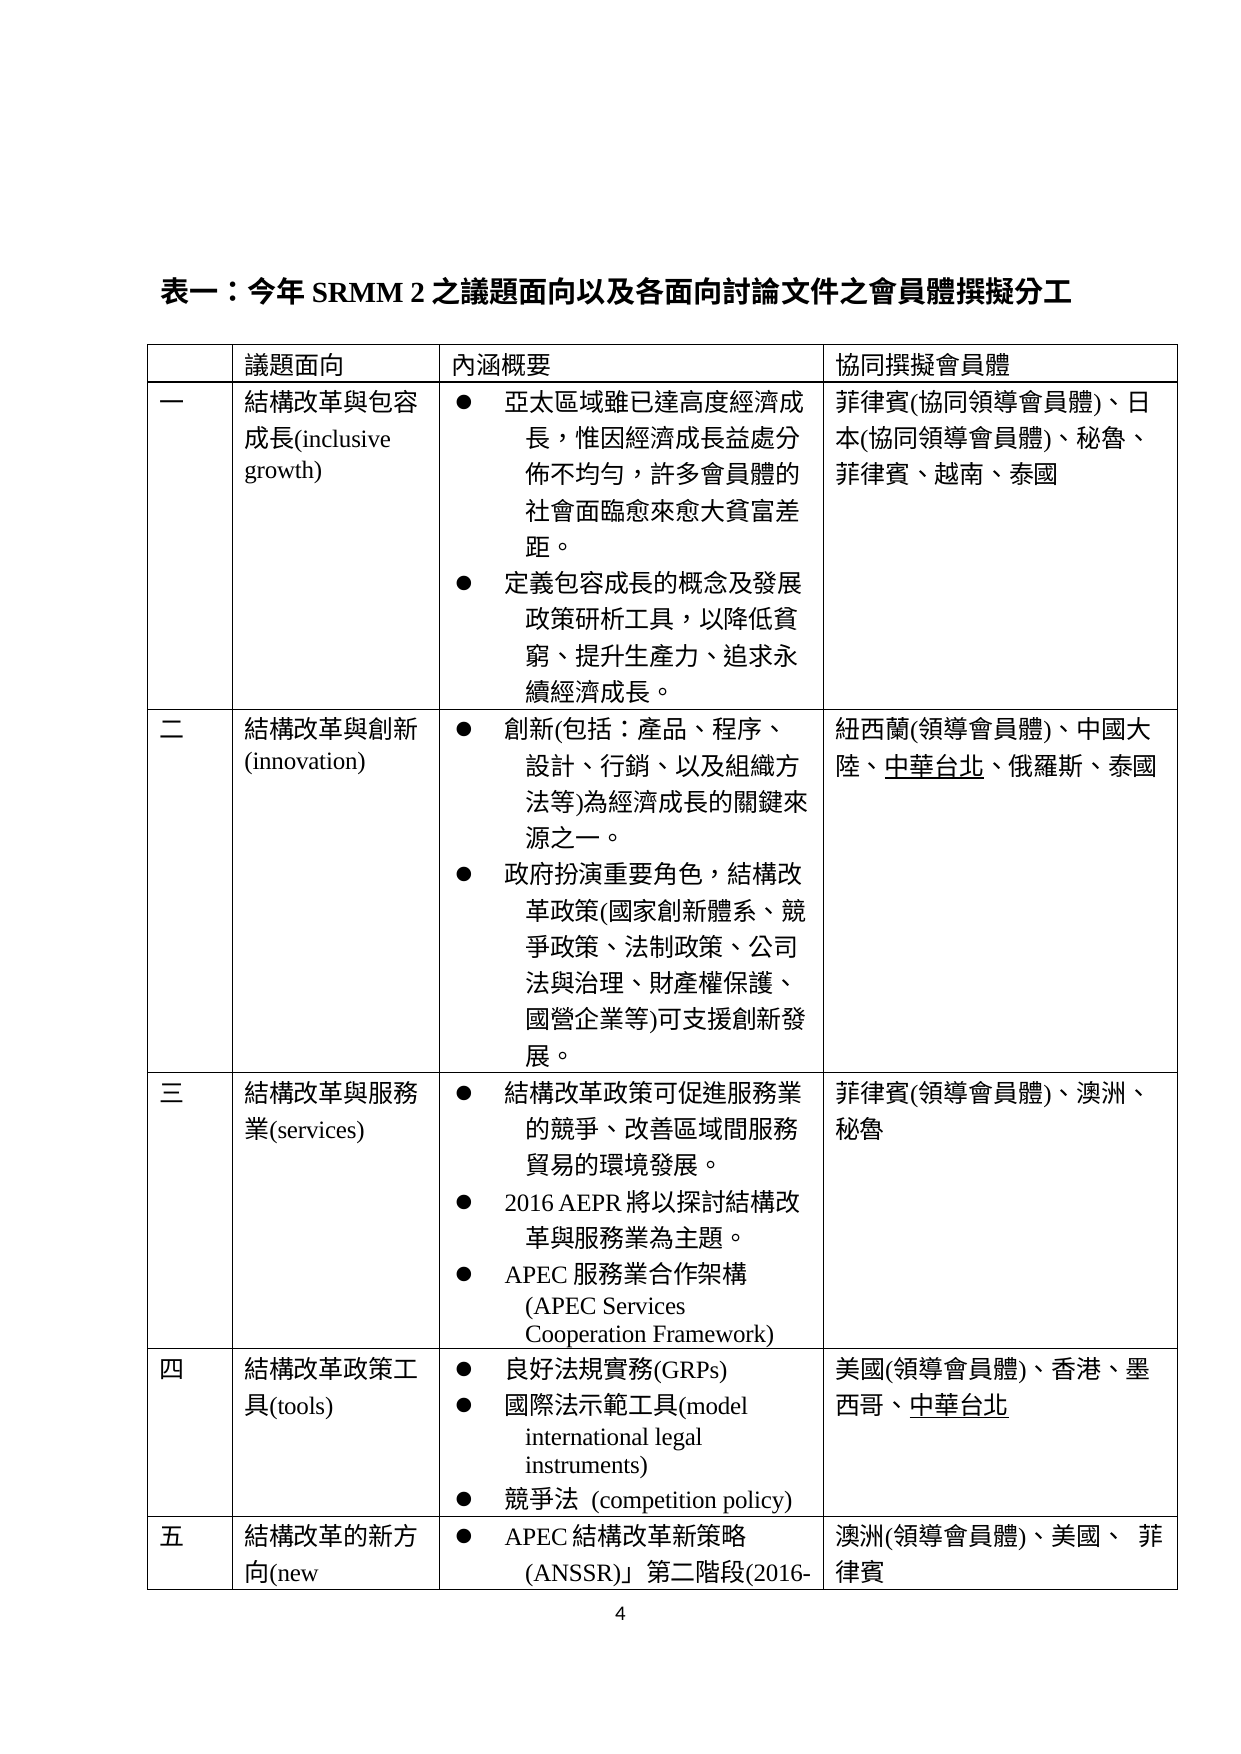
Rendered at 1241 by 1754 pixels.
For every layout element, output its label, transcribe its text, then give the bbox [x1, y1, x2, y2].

table_cell 創新(包括：產品、程序、設計、行銷、以及組織方法等)為經濟成長的關鍵來源之一。 政府扮演重要角色，結構改革政策(國家創新體系、競爭政策、法制政策、公司法與治理、財產權保護、國營企業等)可支援創新發展。 [440, 710, 823, 1072]
table_header 議題面向 [233, 345, 439, 381]
table_cell 結構改革與服務業(services) [233, 1073, 439, 1348]
table_cell 澳洲(領導會員體)、美國、 菲律賓 [824, 1517, 1177, 1589]
table_cell 美國(領導會員體)、香港、墨西哥、中華台北 [824, 1349, 1177, 1516]
table_cell 紐西蘭(領導會員體)、中國大陸、中華台北、俄羅斯、泰國 [824, 710, 1177, 1072]
table_cell 亞太區域雖已達高度經濟成長，惟因經濟成長益處分佈不均勻，許多會員體的社會面臨愈來愈大貧富差距。 定義包容成長的概念及發展政策研析工具，以降低貧窮、提升生產力、追求永續經濟成長。 [440, 383, 823, 709]
table_header [148, 345, 232, 381]
table_cell 一 [148, 383, 232, 709]
table_cell 良好法規實務(GRPs) 國際法示範工具(model international legal instruments) 競爭法 (competition policy) [440, 1349, 823, 1516]
table_cell 菲律賓(協同領導會員體)、日本(協同領導會員體)、秘魯、菲律賓、越南、泰國 [824, 383, 1177, 709]
table_header 內涵概要 [440, 345, 823, 381]
table_header 協同撰擬會員體 [824, 345, 1177, 381]
table_cell 結構改革的新方向(new [233, 1517, 439, 1589]
table_cell 結構改革政策工具(tools) [233, 1349, 439, 1516]
table_cell 結構改革政策可促進服務業的競爭、改善區域間服務貿易的環境發展。 2016 AEPR將以探討結構改革與服務業為主題。 APEC 服務業合作架構(APEC Services Cooperation Framework) [440, 1073, 823, 1348]
table_cell 結構改革與包容成長(inclusive growth) [233, 383, 439, 709]
table_cell 五 [148, 1517, 232, 1589]
table_cell 四 [148, 1349, 232, 1516]
table_cell 菲律賓(領導會員體)、澳洲、秘魯 [824, 1073, 1177, 1348]
table_cell 三 [148, 1073, 232, 1348]
table_cell 結構改革與創新(innovation) [233, 710, 439, 1072]
table_cell APEC結構改革新策略(ANSSR)」第二階段(2016- [440, 1517, 823, 1589]
table_cell 二 [148, 710, 232, 1072]
text 表一：今年SRMM 2之議題面向以及各面向討論文件之會員體撰擬分工 [160, 263, 1092, 313]
